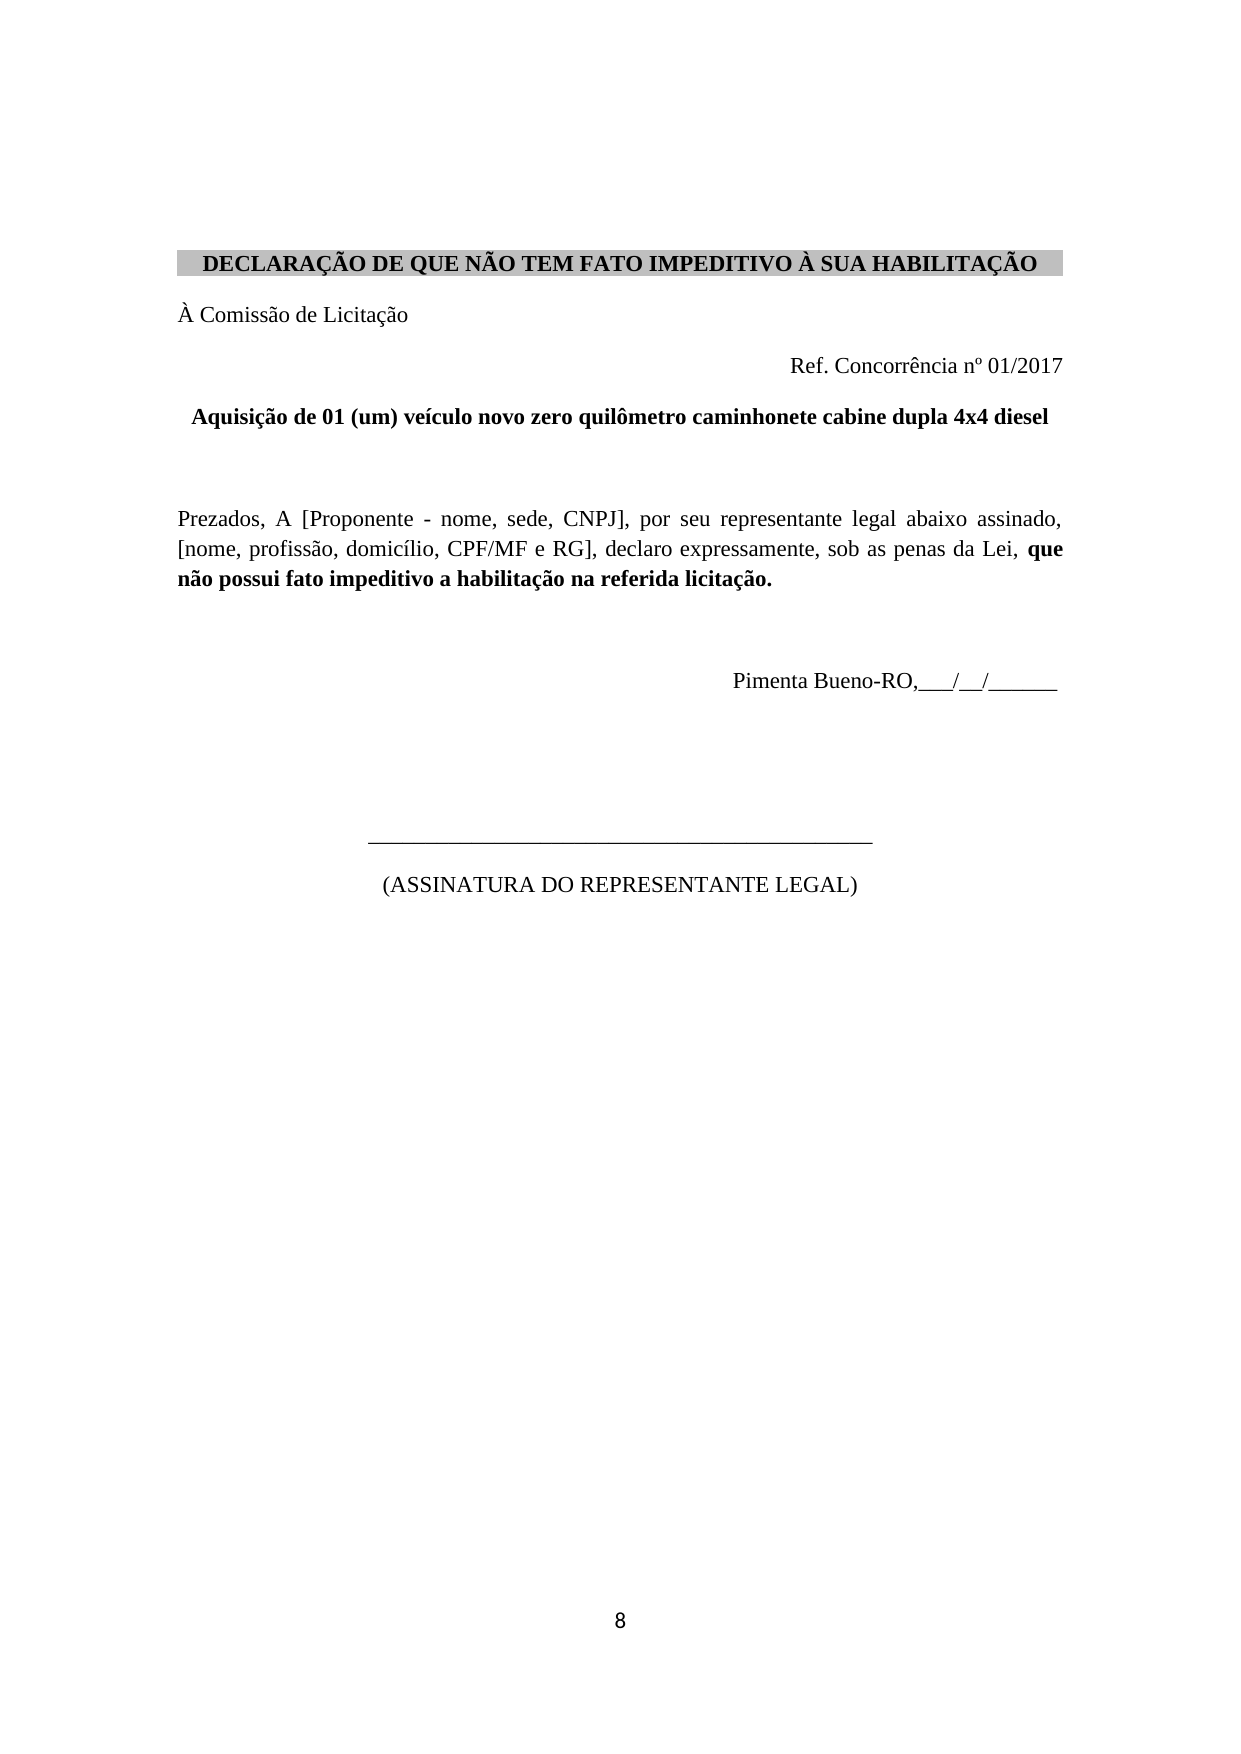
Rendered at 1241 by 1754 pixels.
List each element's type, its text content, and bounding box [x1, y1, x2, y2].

text ____________________________________________ [177, 821, 1063, 847]
text Aquisição de 01 (um) veículo novo zero quilômetro caminhonete cabine dupla 4x4 diesel [177, 403, 1063, 429]
text À Comissão de Licitação [177, 301, 1063, 327]
text DECLARAÇÃO DE QUE NÃO TEM FATO IMPEDITIVO À SUA HABILITAÇÃO [177, 250, 1063, 276]
text Prezados, A [Proponente - nome, sede, CNPJ], por seu representante legal abaixo assinado, [nome, profissão, domicílio, CPF/MF e RG], declaro expressamente, sob as penas da Lei, que não possui fato impeditivo a habilitação na referida licitação. [177, 505, 1063, 592]
text Pimenta Bueno-RO,___/__/______ [177, 667, 1063, 694]
text (ASSINATURA DO REPRESENTANTE LEGAL) [177, 872, 1063, 898]
text Ref. Concorrência nº 01/2017 [177, 352, 1063, 378]
